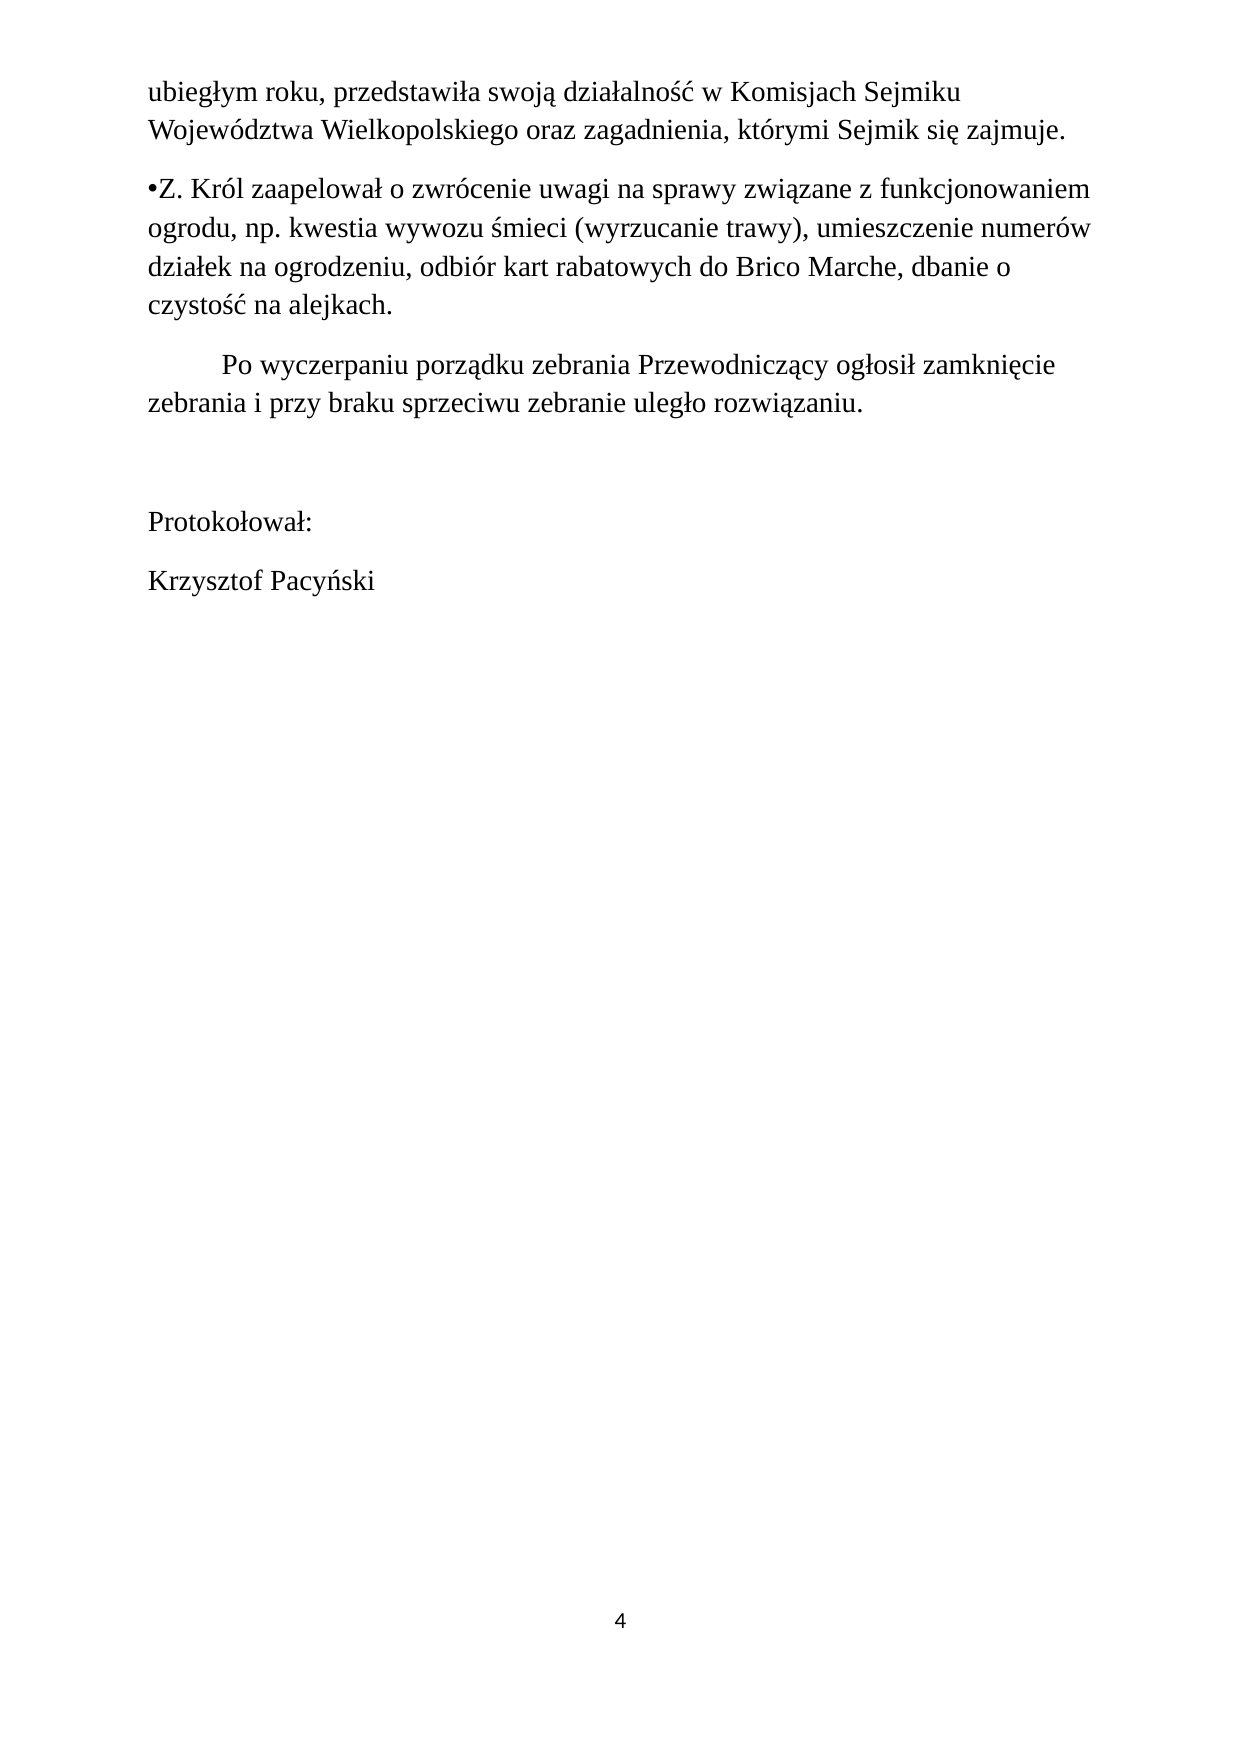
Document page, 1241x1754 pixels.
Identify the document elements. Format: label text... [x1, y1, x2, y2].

list ubiegłym roku, przedstawiła swoją działalność w Komisjach Sejmiku Województwa Wielkopolskiego oraz zagadnienia, którymi Sejmik się zajmuje. [148, 74, 1093, 146]
list Z. Król zaapelował o zwrócenie uwagi na sprawy związane z funkcjonowaniem ogrodu, np. kwestia wywozu śmieci (wyrzucanie trawy), umieszczenie numerów działek na ogrodzeniu, odbiór kart rabatowych do Brico Marche, dbanie o czystość na alejkach. [148, 172, 1093, 321]
text Krzysztof Pacyński [148, 563, 1093, 597]
text Po wyczerpaniu porządku zebrania Przewodniczący ogłosił zamknięcie zebrania i przy braku sprzeciwu zebranie uległo rozwiązaniu. [148, 347, 1093, 419]
text Protokołował: [148, 504, 1093, 538]
